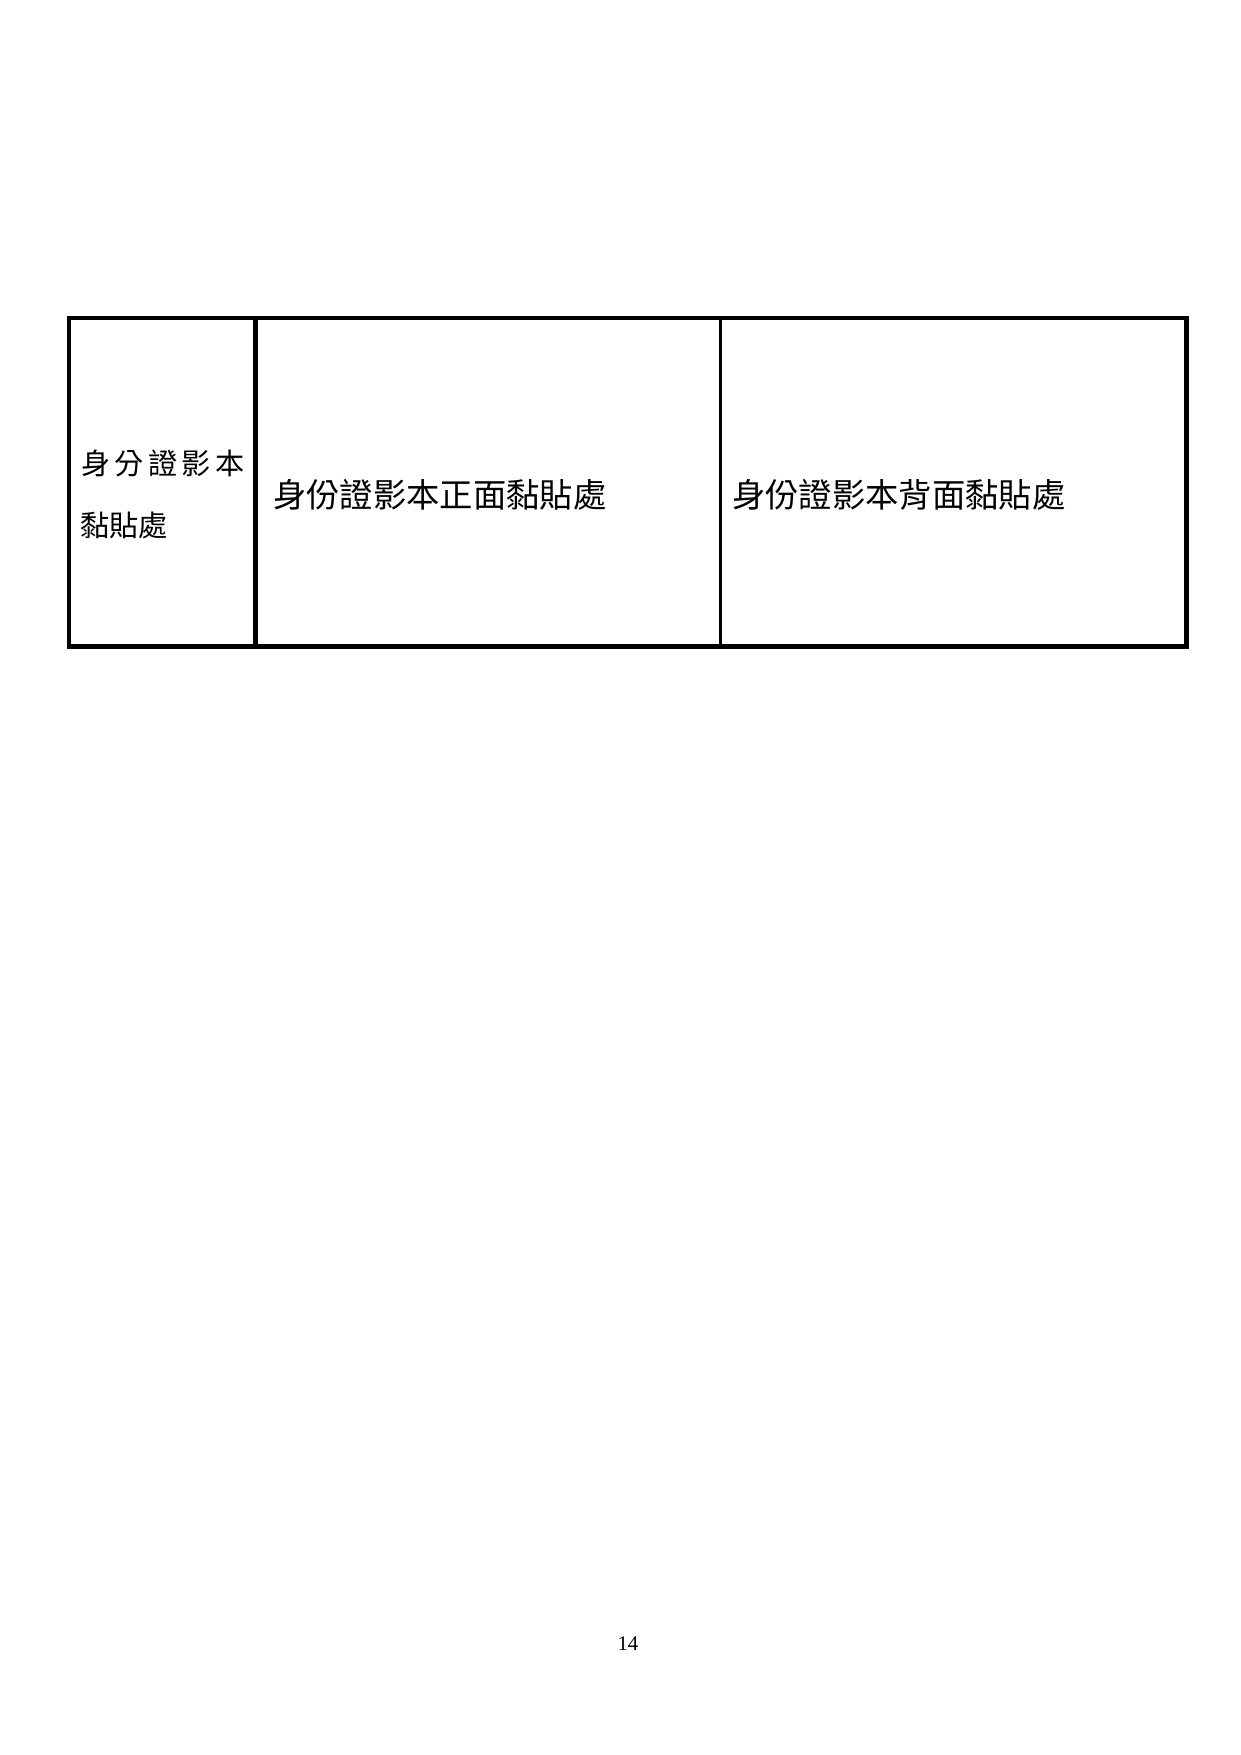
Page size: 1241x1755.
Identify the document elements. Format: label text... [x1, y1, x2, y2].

table_cell 身分證影本黏貼處 [71, 320, 253, 644]
table_cell 身份證影本背面黏貼處 [722, 320, 1184, 644]
table_cell 身份證影本正面黏貼處 [258, 320, 719, 644]
